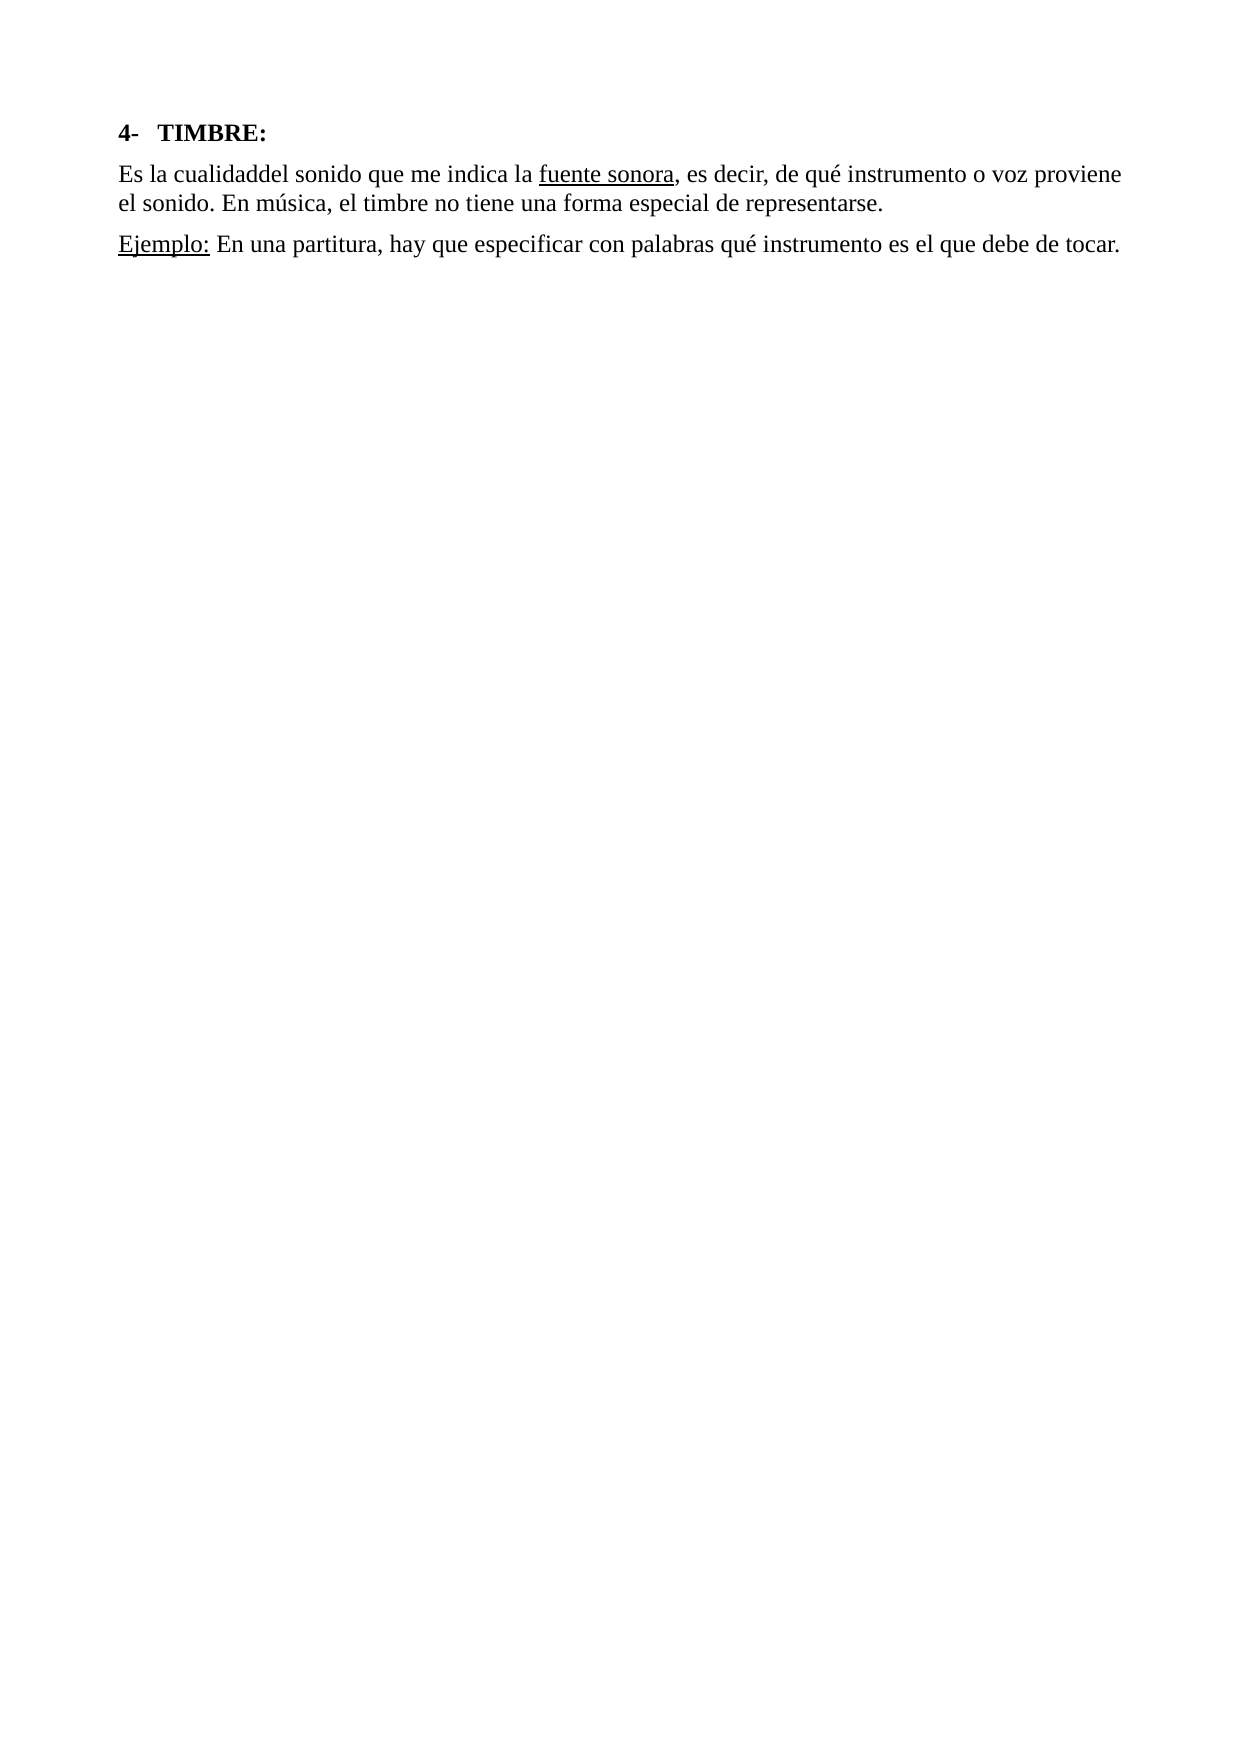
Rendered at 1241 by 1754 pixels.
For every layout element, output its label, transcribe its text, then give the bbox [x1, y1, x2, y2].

text 4- TIMBRE: [118, 118, 1122, 147]
text Es la cualidaddel sonido que me indica la fuente sonora, es decir, de qué instrumento o voz proviene el sonido. En música, el timbre no tiene una forma especial de representarse. [118, 159, 1122, 217]
text Ejemplo: En una partitura, hay que especificar con palabras qué instrumento es el que debe de tocar. [118, 229, 1122, 1265]
